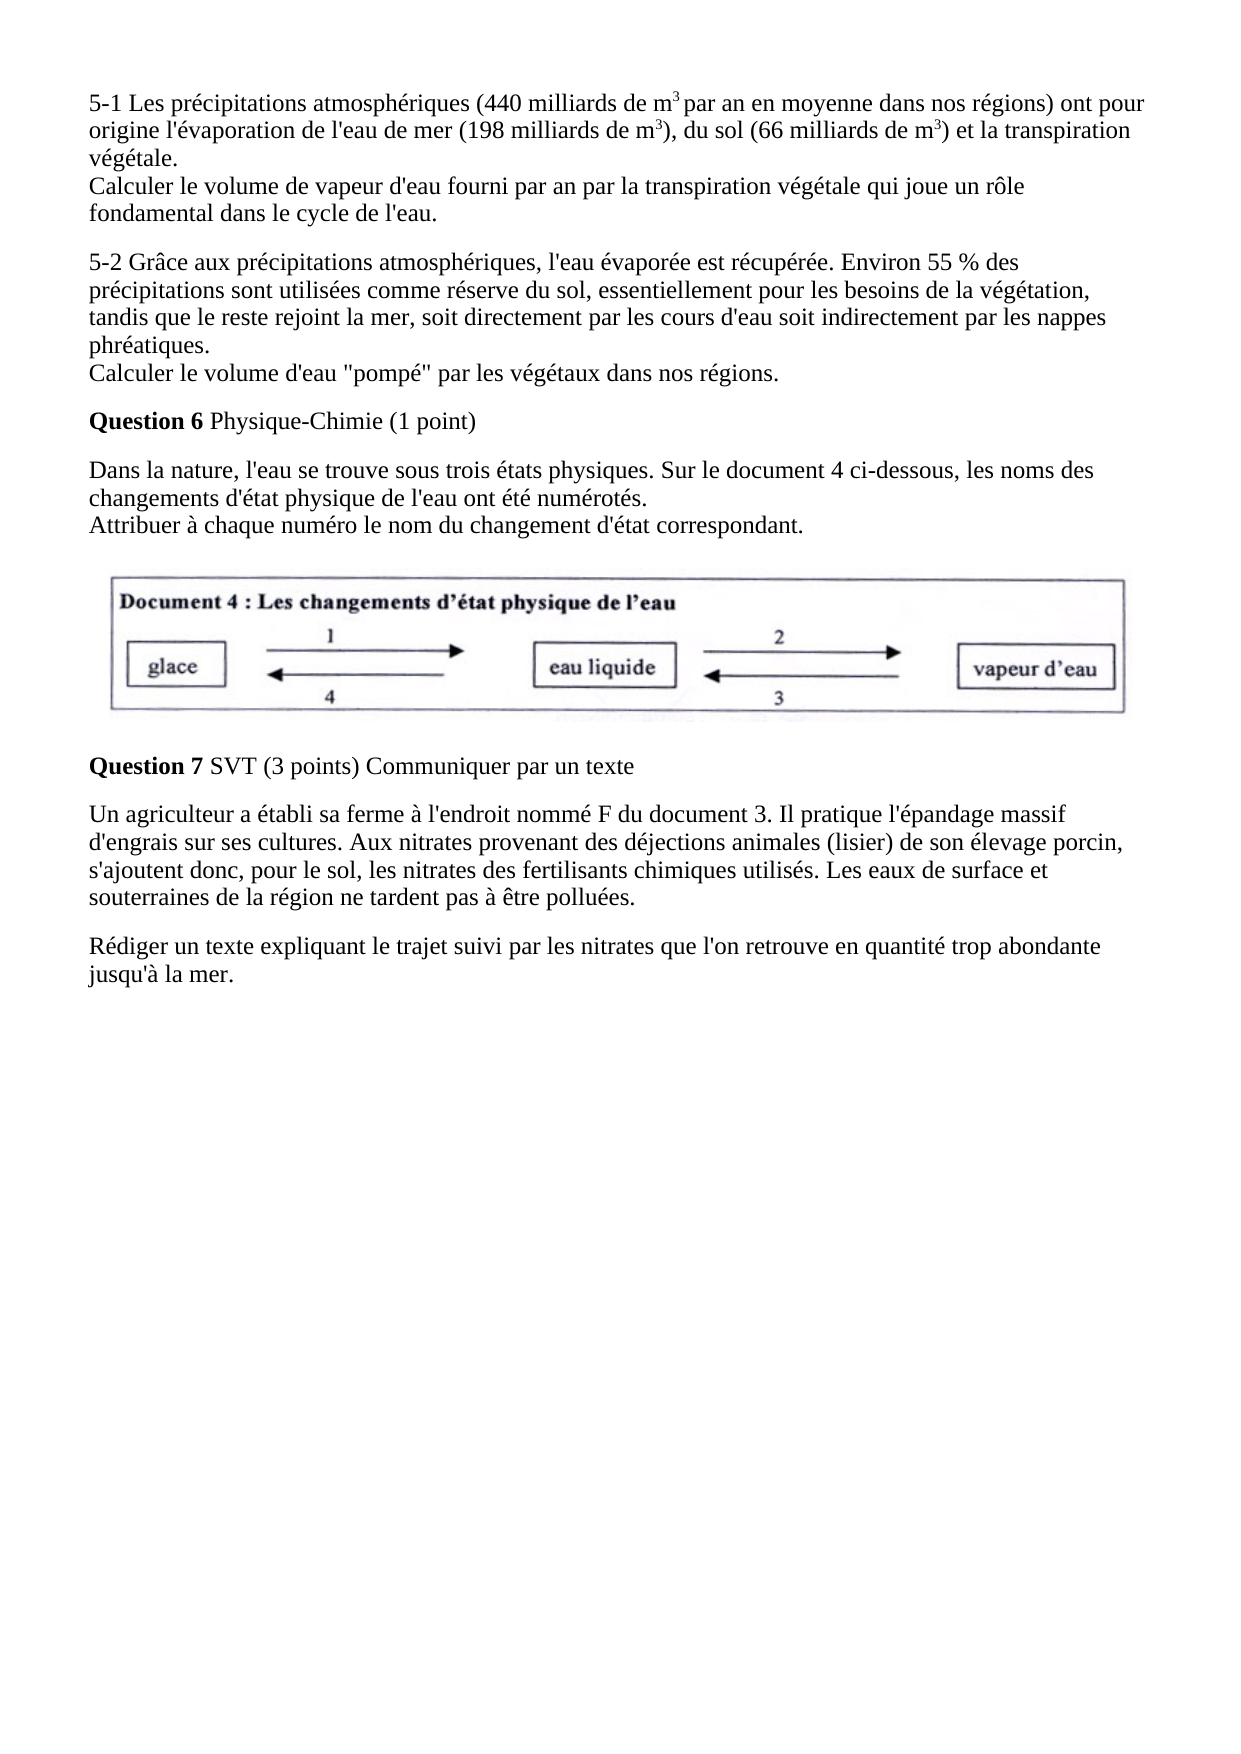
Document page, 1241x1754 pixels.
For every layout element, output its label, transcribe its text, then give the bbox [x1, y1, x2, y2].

text Question 7 SVT (3 points) Communiquer par un texte [89, 752, 1151, 779]
text Dans la nature, l'eau se trouve sous trois états physiques. Sur le document 4 ci-dessous, les noms des changements d'état physique de l'eau ont été numérotés. Attribuer à chaque numéro le nom du changement d'état correspondant. [89, 456, 1151, 539]
picture [108, 568, 1133, 722]
text Un agriculteur a établi sa ferme à l'endroit nommé F du document 3. Il pratique l'épandage massif d'engrais sur ses cultures. Aux nitrates provenant des déjections animales (lisier) de son élevage porcin, s'ajoutent donc, pour le sol, les nitrates des fertilisants chimiques utilisés. Les eaux de surface et souterraines de la région ne tardent pas à être polluées. [89, 800, 1151, 911]
text 5-2 Grâce aux précipitations atmosphériques, l'eau évaporée est récupérée. Environ 55 % des précipitations sont utilisées comme réserve du sol, essentiellement pour les besoins de la végétation, tandis que le reste rejoint la mer, soit directement par les cours d'eau soit indirectement par les nappes phréatiques. Calculer le volume d'eau "pompé" par les végétaux dans nos régions. [89, 248, 1151, 387]
text 5-1 Les précipitations atmosphériques (440 milliards de m3 par an en moyenne dans nos régions) ont pour origine l'évaporation de l'eau de mer (198 milliards de m3), du sol (66 milliards de m3) et la transpiration végétale. Calculer le volume de vapeur d'eau fourni par an par la transpiration végétale qui joue un rôle fondamental dans le cycle de l'eau. [89, 89, 1151, 227]
text Question 6 Physique-Chimie (1 point) [89, 407, 1151, 435]
text Rédiger un texte expliquant le trajet suivi par les nitrates que l'on retrouve en quantité trop abondante jusqu'à la mer. [89, 932, 1151, 987]
